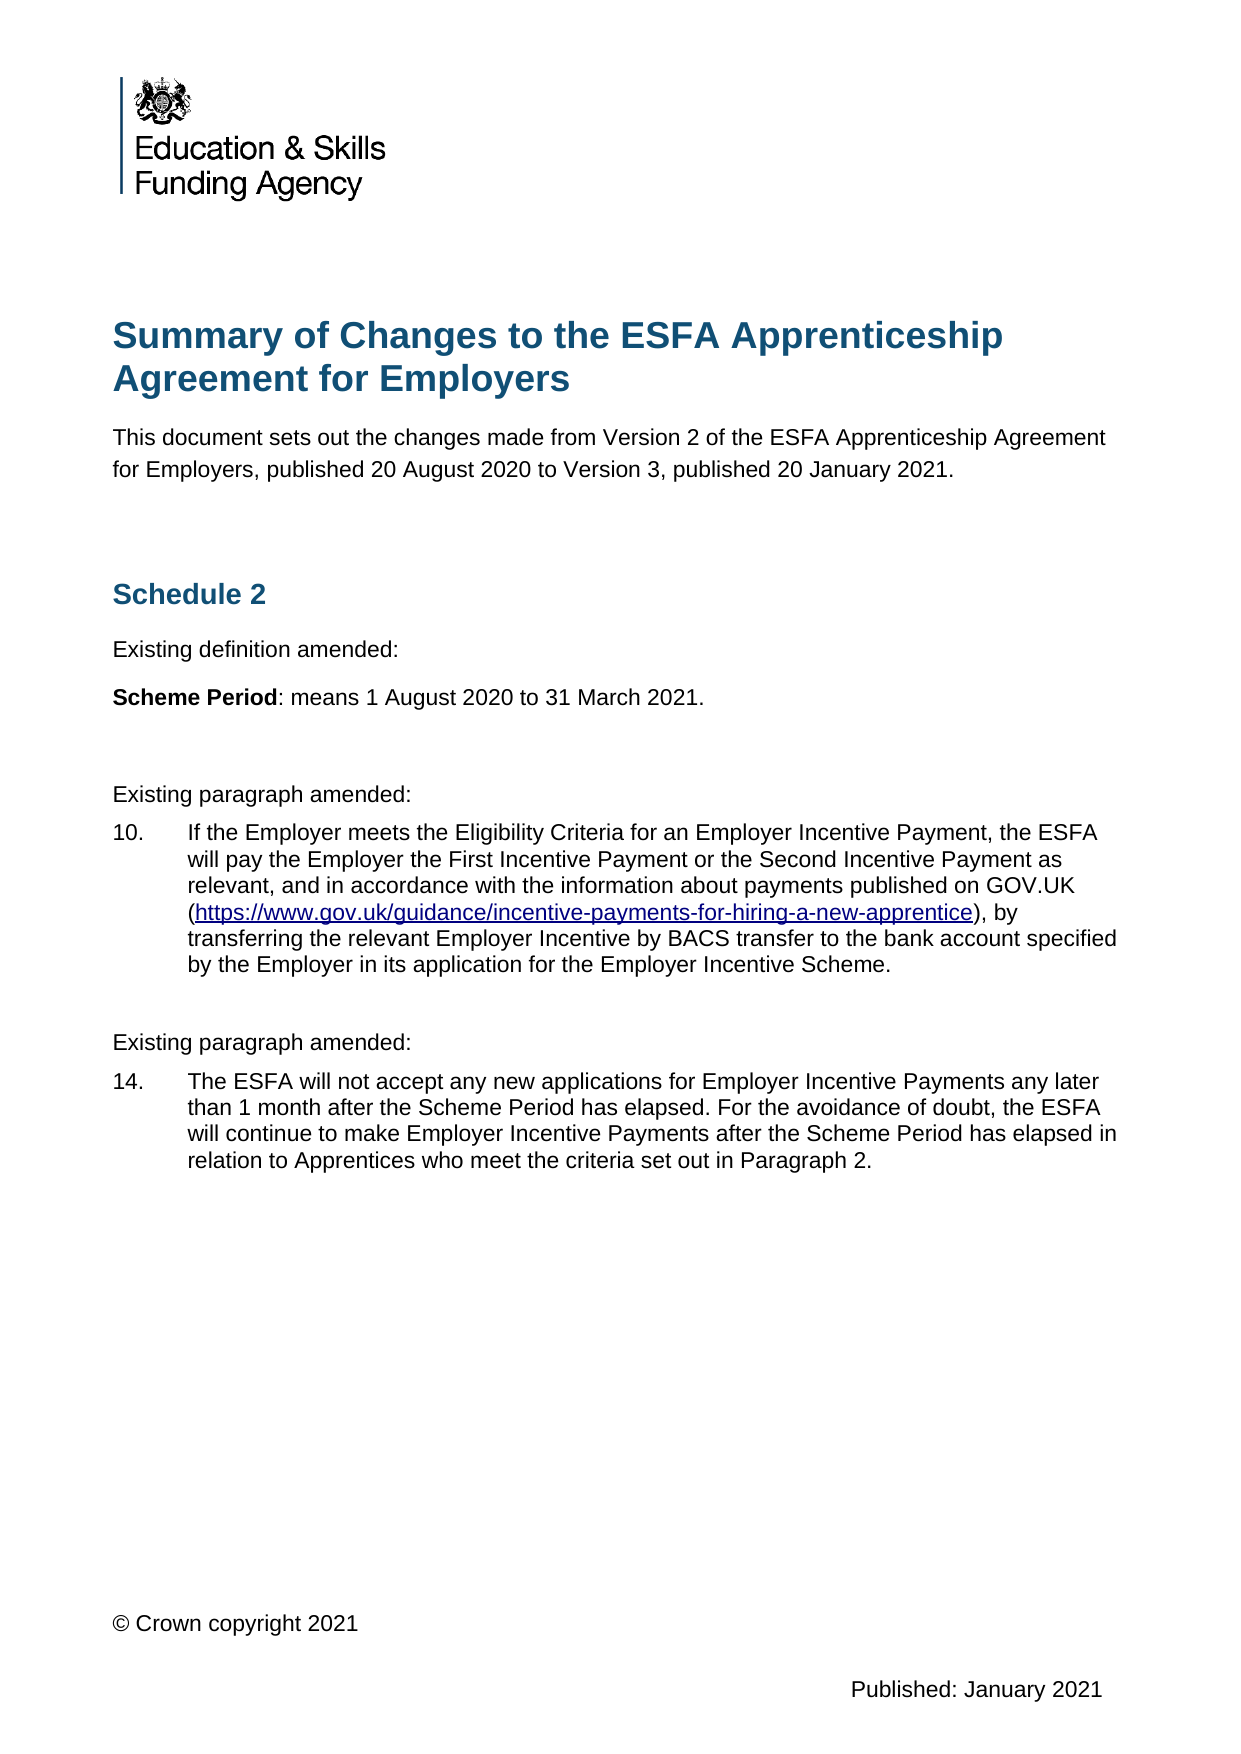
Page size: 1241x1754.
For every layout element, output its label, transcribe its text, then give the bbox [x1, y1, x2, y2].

subtitle Summary of Changes to the ESFA Apprenticeship Agreement for Employers [112, 313, 1128, 399]
subtitle Existing paragraph amended: [112, 781, 1128, 807]
text Scheme Period: means 1 August 2020 to 31 March 2021. [112, 684, 1128, 710]
subtitle Existing paragraph amended: [112, 1029, 1128, 1055]
subtitle Schedule 2 [112, 577, 1128, 611]
subtitle 10. If the Employer meets the Eligibility Criteria for an Employer Incentive Payment, the ESFA will pay the Employer the First Incentive Payment or the Second Incentive Payment as relevant, and in accordance with the information about payments published on GOV.UK (https://www.gov.uk/guidance/incentive-payments-for-hiring-a-new-apprentice), by transferring the relevant Employer Incentive by BACS transfer to the bank account specified by the Employer in its application for the Employer Incentive Scheme. [112, 819, 1128, 977]
text This document sets out the changes made from Version 2 of the ESFA Apprenticeship Agreement for Employers, published 20 August 2020 to Version 3, published 20 January 2021. [112, 424, 1128, 482]
text © Crown copyright 2021 [112, 1610, 1128, 1637]
subtitle 14. The ESFA will not accept any new applications for Employer Incentive Payments any later than 1 month after the Scheme Period has elapsed. For the avoidance of doubt, the ESFA will continue to make Employer Incentive Payments after the Scheme Period has elapsed in relation to Apprentices who meet the criteria set out in Paragraph 2. [112, 1068, 1128, 1173]
text Existing definition amended: [112, 636, 1128, 662]
